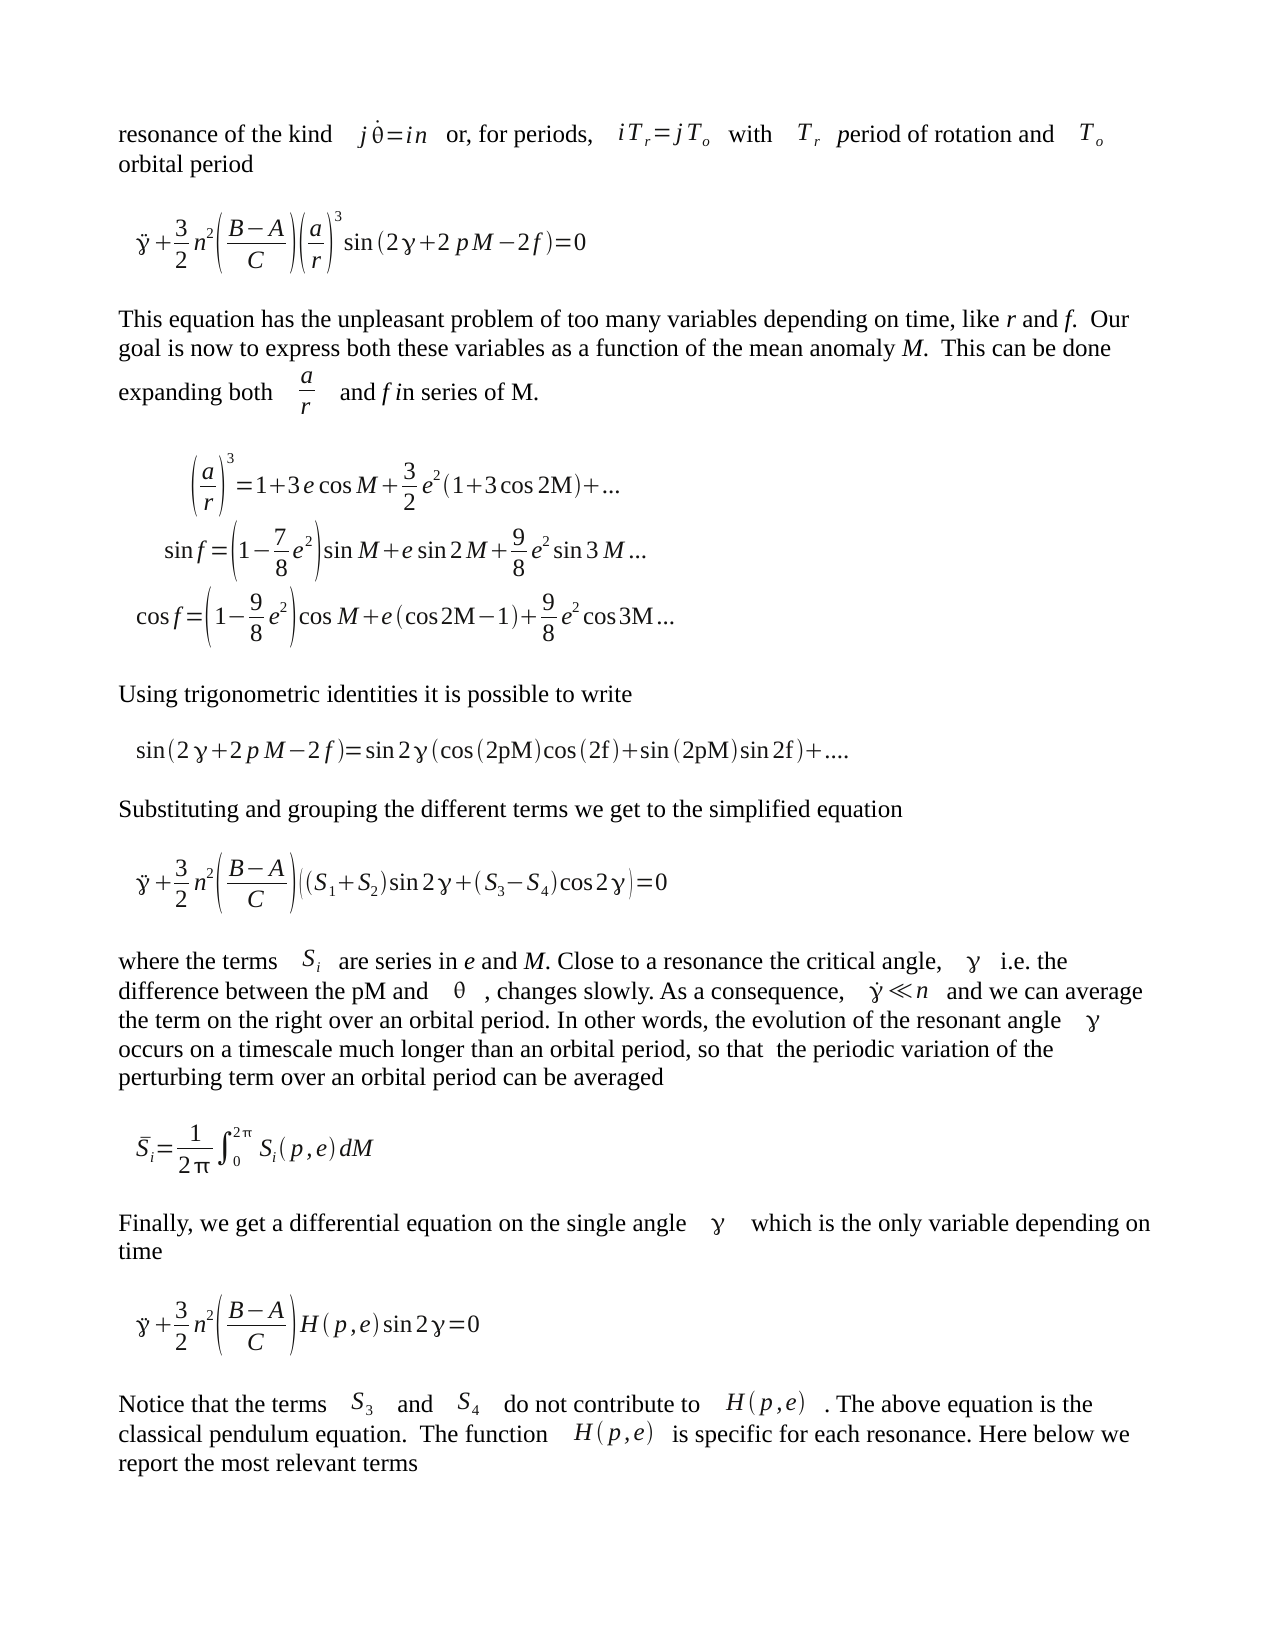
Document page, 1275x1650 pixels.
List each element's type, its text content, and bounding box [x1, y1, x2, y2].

text p is a ratio between two integers (i/j) and M is the mean anomaly of the orbit. We notice that since the mean anomaly M has a fixed frequency n. In addition, from the figure we can show that . In conclusion, the previous equation can be cast in the following form close to a resonance of the kind or, for periods, with period of rotation and orbital period [118, 118, 1157, 178]
text Substituting and grouping the different terms we get to the simplified equation [118, 794, 1157, 823]
text Notice that the terms and do not contribute to . The above equation is the classical pendulum equation. The function is specific for each resonance. Here below we report the most relevant terms [118, 1387, 1157, 1476]
text This equation has the unpleasant problem of too many variables depending on time, like r and f. Our goal is now to express both these variables as a function of the mean anomaly M. This can be done expanding both and f in series of M. [118, 304, 1157, 421]
text Using trigonometric identities it is possible to write [118, 679, 1157, 708]
text Finally, we get a differential equation on the single angle which is the only variable depending on time [118, 1208, 1157, 1265]
text where the terms are series in e and M. Close to a resonance the critical angle, i.e. the difference between the pM and , changes slowly. As a consequence, and we can average the term on the right over an orbital period. In other words, the evolution of the resonant angle occurs on a timescale much longer than an orbital period, so that the periodic variation of the perturbing term over an orbital period can be averaged [118, 945, 1157, 1091]
